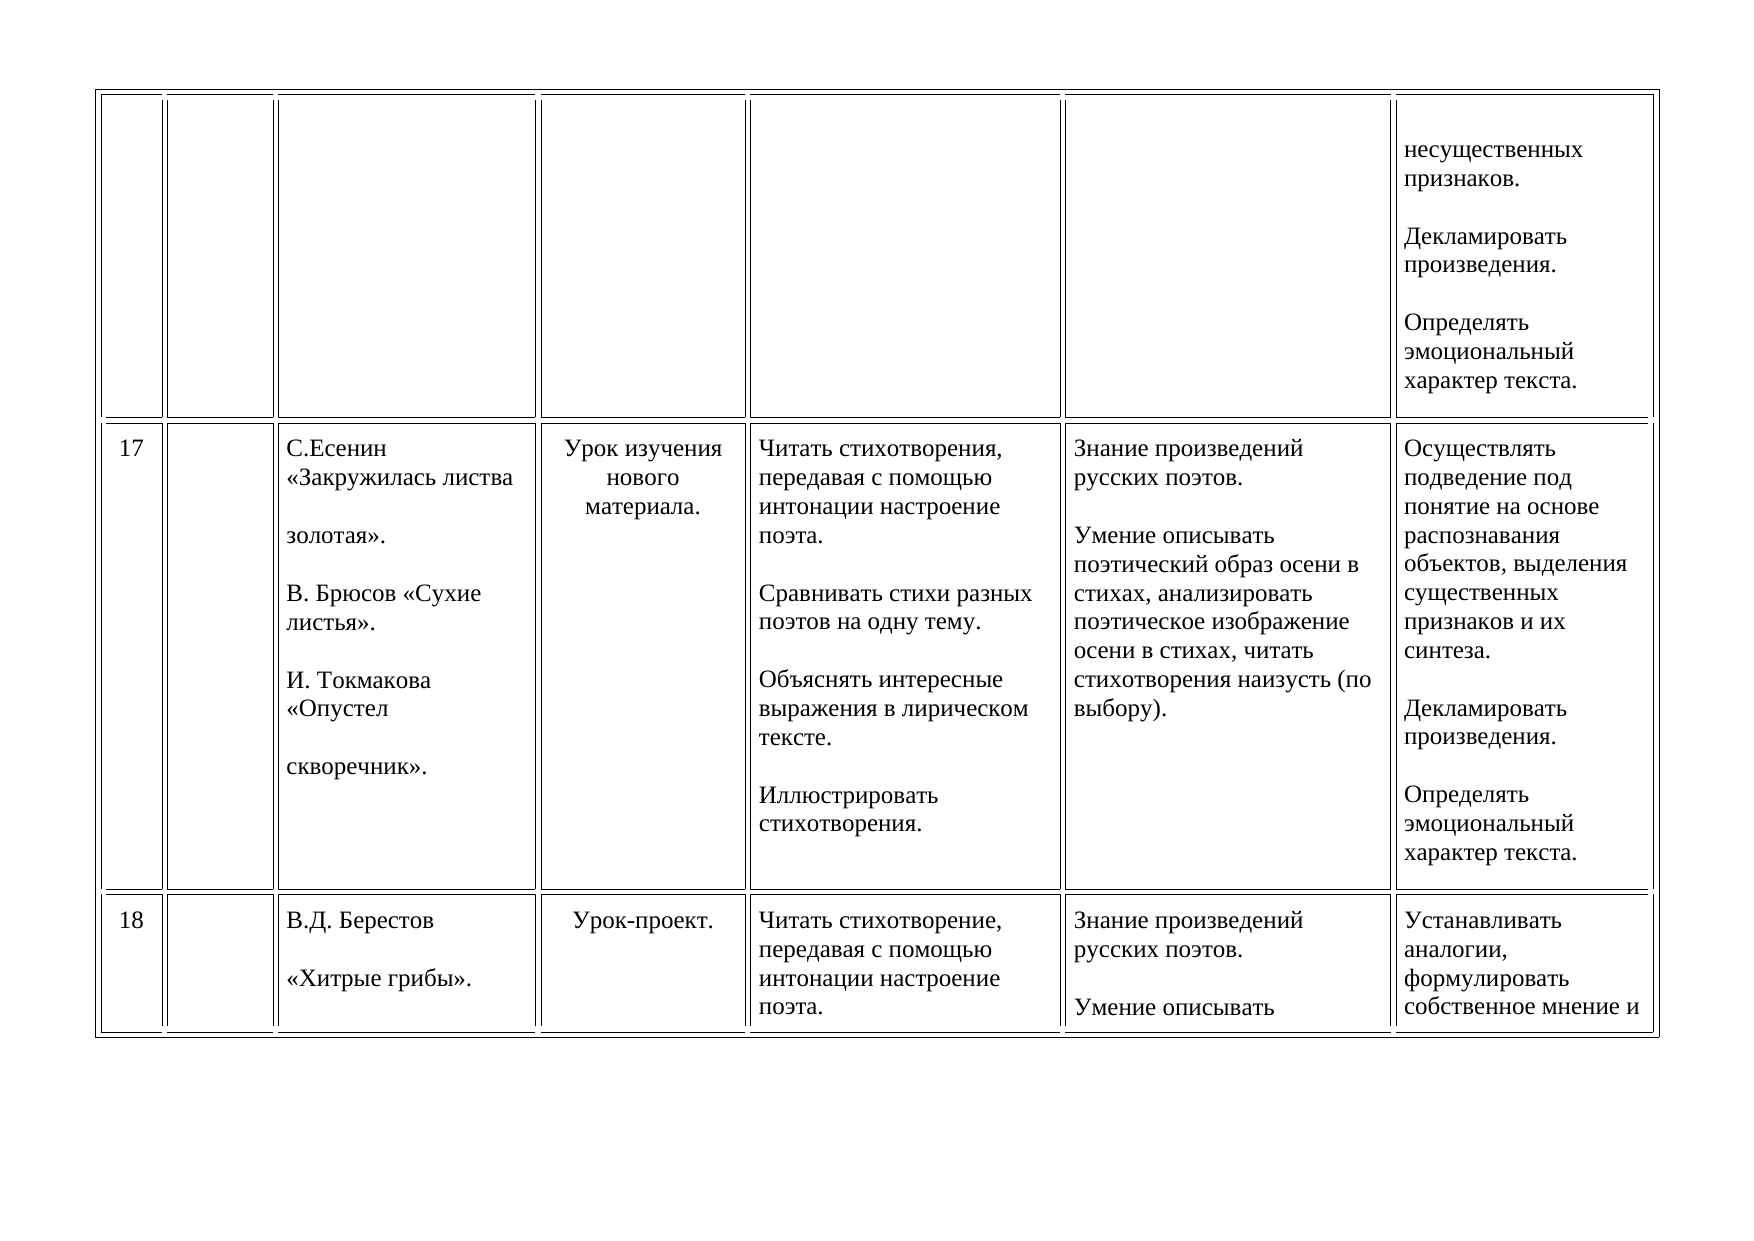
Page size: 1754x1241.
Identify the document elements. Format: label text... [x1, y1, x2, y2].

table_cell [748, 90, 1063, 417]
table_cell [165, 889, 275, 1032]
table_cell Читать стихотворение, передавая с помощью интонации настроение поэта. [748, 889, 1063, 1032]
table_cell 17 [98, 417, 164, 889]
table_cell несущественных признаков. Декламировать произведения. Определять эмоциональный характер текста. [1393, 90, 1656, 417]
table_cell Устанавливать аналогии, формулировать собственное мнение и [1393, 889, 1656, 1032]
table_cell [1063, 90, 1393, 417]
table_cell В.Д. Берестов «Хитрые грибы». [275, 889, 538, 1032]
table_cell [168, 424, 273, 889]
table_cell Знание произведений русских поэтов. Умение описывать поэтический образ осени в стихах, анализировать поэтическое изображение осени в стихах, читать стихотворения наизусть (по выбору). [1063, 417, 1393, 889]
table_cell [538, 90, 748, 417]
table_cell 18 [98, 889, 164, 1032]
table_cell [275, 90, 538, 417]
table_cell [98, 90, 164, 417]
table_cell Урок-проект. [538, 889, 748, 1032]
table_cell С.Есенин «Закружилась листва золотая». В. Брюсов «Сухие листья». И. Токмакова «Опустел скворечник». [275, 417, 538, 889]
table_cell Читать стихотворения, передавая с помощью интонации настроение поэта. Сравнивать стихи разных поэтов на одну тему. Объяснять интересные выражения в лирическом тексте. Иллюстрировать стихотворения. [748, 417, 1063, 889]
table_cell Осуществлять подведение под понятие на основе распознавания объектов, выделения существенных признаков и их синтеза. Декламировать произведения. Определять эмоциональный характер текста. [1393, 417, 1656, 889]
table_cell [165, 90, 275, 417]
table_cell [165, 417, 275, 889]
table_cell Урок изучения нового материала. [538, 417, 748, 889]
table_cell Знание произведений русских поэтов. Умение описывать [1063, 889, 1393, 1032]
